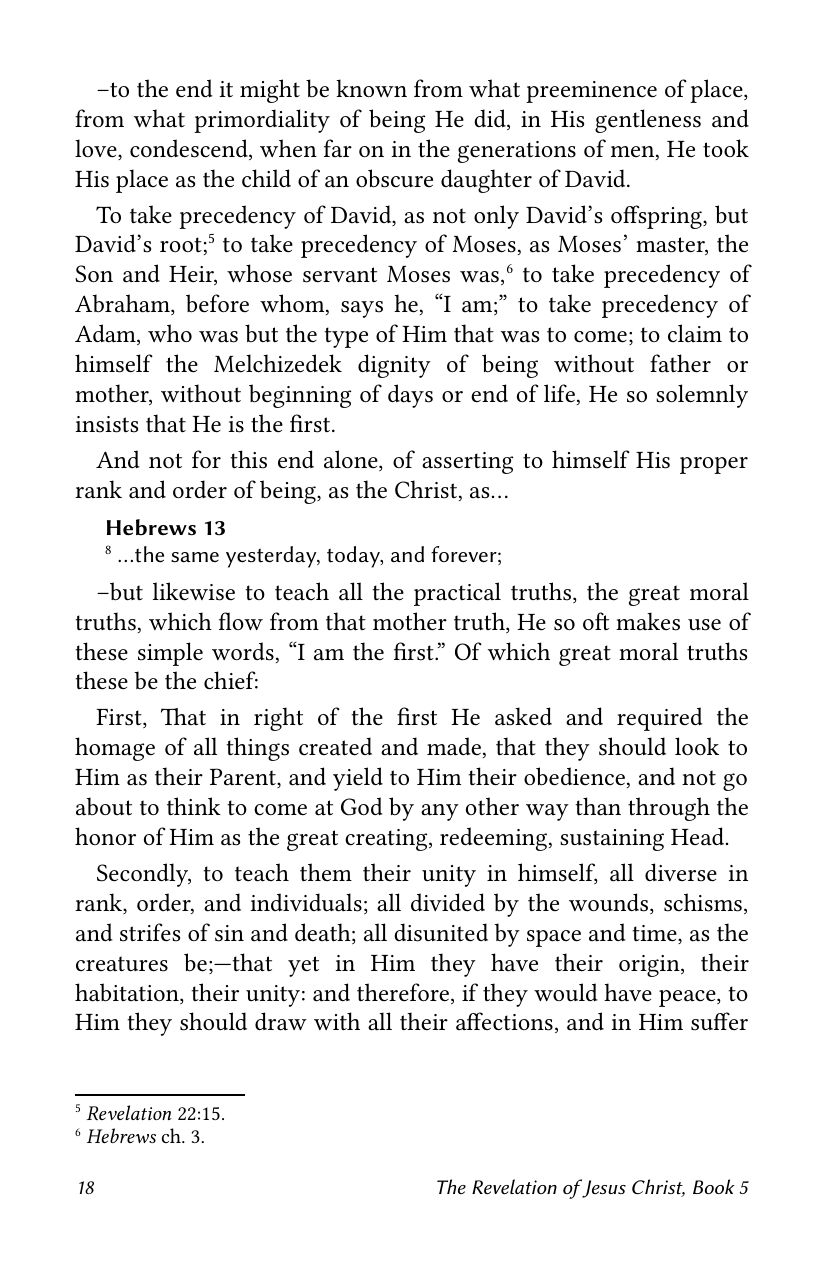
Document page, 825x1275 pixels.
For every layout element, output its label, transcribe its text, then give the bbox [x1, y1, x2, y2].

text Hebrews 13 [105, 514, 750, 541]
text Revelation 22:15. [75, 1102, 750, 1125]
text Hebrews ch. 3. [75, 1125, 750, 1149]
text 8 ...the same yesterday, today, and forever; [105, 542, 720, 568]
text –but likewise to teach all the practical truths, the great moral truths, which flow from that mother truth, He so oft makes use of these simple words, “I am the first.” Of which great moral truths these be the chief: [75, 578, 750, 696]
text –to the end it might be known from what preeminence of place, from what primordiality of being He did, in His gentleness and love, condescend, when far on in the generations of men, He took His place as the child of an obscure daughter of David. [75, 75, 750, 193]
text And not for this end alone, of asserting to himself His proper rank and order of being, as the Christ, as… [75, 446, 750, 504]
text To take precedency of David, as not only David’s offspring, but David’s root; to take precedency of Moses, as Moses’ master, the Son and Heir, whose servant Moses was, to take precedency of Abraham, before whom, says he, “I am;” to take precedency of Adam, who was but the type of Him that was to come; to claim to himself the Melchizedek dignity of being without father or mother, without beginning of days or end of life, He so solemnly insists that He is the first. [75, 201, 750, 438]
text First, That in right of the first He asked and required the homage of all things created and made, that they should look to Him as their Parent, and yield to Him their obedience, and not go about to think to come at God by any other way than through the honor of Him as the great creating, redeeming, sustaining Head. [75, 703, 750, 852]
text Secondly, to teach them their unity in himself, all diverse in rank, order, and individuals; all divided by the wounds, schisms, and strifes of sin and death; all disunited by space and time, as the creatures be;—that yet in Him they have their origin, their habitation, their unity: and therefore, if they would have peace, to Him they should draw with all their affections, and in Him suffer [75, 859, 750, 1037]
